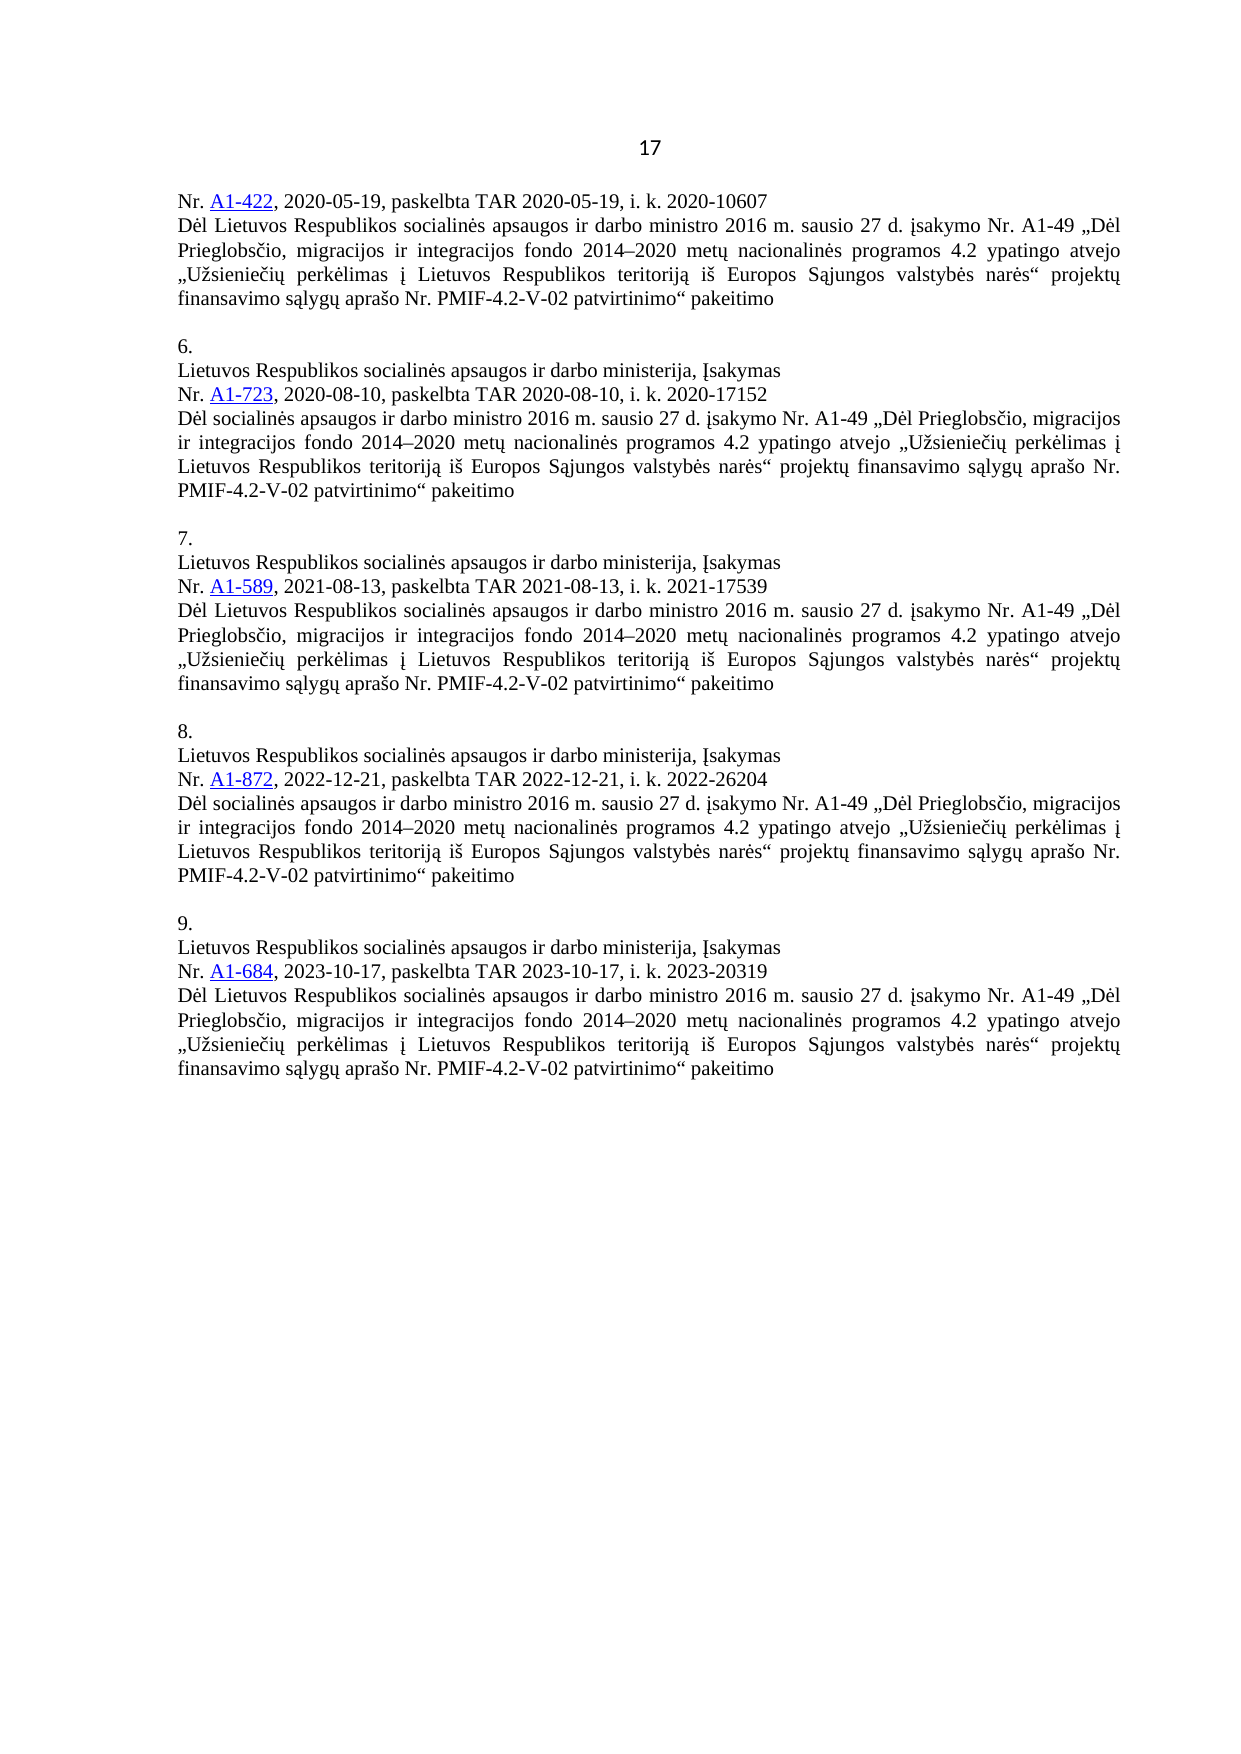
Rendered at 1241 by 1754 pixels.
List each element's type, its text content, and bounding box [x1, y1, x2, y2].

text Dėl Lietuvos Respublikos socialinės apsaugos ir darbo ministro 2016 m. sausio 27 d. įsakymo Nr. A1-49 „Dėl Prieglobsčio, migracijos ir integracijos fondo 2014–2020 metų nacionalinės programos 4.2 ypatingo atvejo „Užsieniečių perkėlimas į Lietuvos Respublikos teritoriją iš Europos Sąjungos valstybės narės“ projektų finansavimo sąlygų aprašo Nr. PMIF-4.2-V-02 patvirtinimo“ pakeitimo [177, 213, 1122, 310]
text Nr. A1-422, 2020-05-19, paskelbta TAR 2020-05-19, i. k. 2020-10607 [177, 189, 1122, 213]
text 8. [177, 719, 1122, 743]
text Dėl Lietuvos Respublikos socialinės apsaugos ir darbo ministro 2016 m. sausio 27 d. įsakymo Nr. A1-49 „Dėl Prieglobsčio, migracijos ir integracijos fondo 2014–2020 metų nacionalinės programos 4.2 ypatingo atvejo „Užsieniečių perkėlimas į Lietuvos Respublikos teritoriją iš Europos Sąjungos valstybės narės“ projektų finansavimo sąlygų aprašo Nr. PMIF-4.2-V-02 patvirtinimo“ pakeitimo [177, 983, 1122, 1080]
text Dėl socialinės apsaugos ir darbo ministro 2016 m. sausio 27 d. įsakymo Nr. A1-49 „Dėl Prieglobsčio, migracijos ir integracijos fondo 2014–2020 metų nacionalinės programos 4.2 ypatingo atvejo „Užsieniečių perkėlimas į Lietuvos Respublikos teritoriją iš Europos Sąjungos valstybės narės“ projektų finansavimo sąlygų aprašo Nr. PMIF-4.2-V-02 patvirtinimo“ pakeitimo [177, 406, 1122, 502]
text Dėl Lietuvos Respublikos socialinės apsaugos ir darbo ministro 2016 m. sausio 27 d. įsakymo Nr. A1-49 „Dėl Prieglobsčio, migracijos ir integracijos fondo 2014–2020 metų nacionalinės programos 4.2 ypatingo atvejo „Užsieniečių perkėlimas į Lietuvos Respublikos teritoriją iš Europos Sąjungos valstybės narės“ projektų finansavimo sąlygų aprašo Nr. PMIF-4.2-V-02 patvirtinimo“ pakeitimo [177, 598, 1122, 695]
text Nr. A1-872, 2022-12-21, paskelbta TAR 2022-12-21, i. k. 2022-26204 [177, 767, 1122, 791]
text 6. [177, 334, 1122, 358]
text Lietuvos Respublikos socialinės apsaugos ir darbo ministerija, Įsakymas [177, 358, 1122, 382]
text Dėl socialinės apsaugos ir darbo ministro 2016 m. sausio 27 d. įsakymo Nr. A1-49 „Dėl Prieglobsčio, migracijos ir integracijos fondo 2014–2020 metų nacionalinės programos 4.2 ypatingo atvejo „Užsieniečių perkėlimas į Lietuvos Respublikos teritoriją iš Europos Sąjungos valstybės narės“ projektų finansavimo sąlygų aprašo Nr. PMIF-4.2-V-02 patvirtinimo“ pakeitimo [177, 791, 1122, 887]
text Nr. A1-723, 2020-08-10, paskelbta TAR 2020-08-10, i. k. 2020-17152 [177, 382, 1122, 406]
text Lietuvos Respublikos socialinės apsaugos ir darbo ministerija, Įsakymas [177, 743, 1122, 767]
text Lietuvos Respublikos socialinės apsaugos ir darbo ministerija, Įsakymas [177, 935, 1122, 959]
text Nr. A1-589, 2021-08-13, paskelbta TAR 2021-08-13, i. k. 2021-17539 [177, 574, 1122, 598]
text Nr. A1-684, 2023-10-17, paskelbta TAR 2023-10-17, i. k. 2023-20319 [177, 959, 1122, 983]
text 9. [177, 911, 1122, 935]
text Lietuvos Respublikos socialinės apsaugos ir darbo ministerija, Įsakymas [177, 550, 1122, 574]
text 7. [177, 526, 1122, 550]
